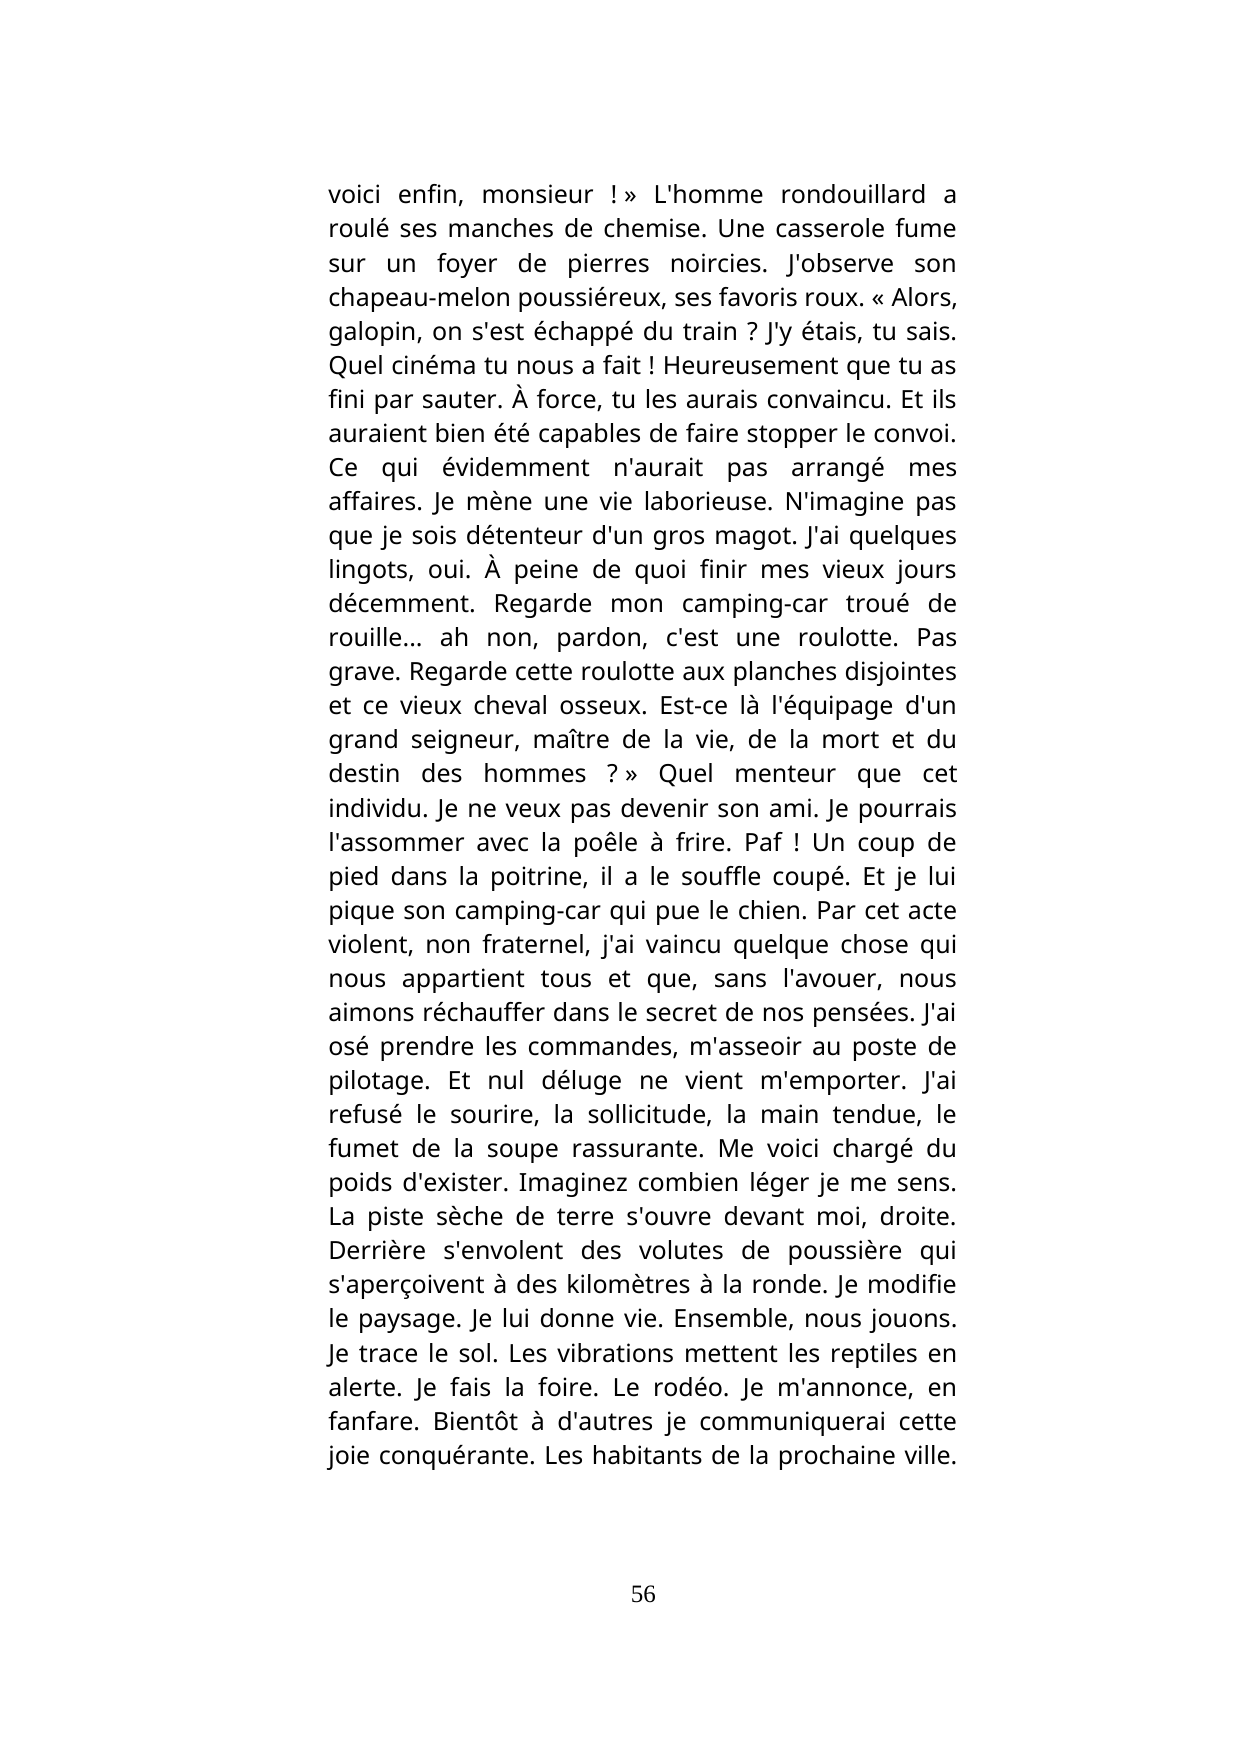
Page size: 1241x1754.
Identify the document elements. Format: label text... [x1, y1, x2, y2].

text voici enfin, monsieur ! » L'homme rondouillard a roulé ses manches de chemise. Une casserole fume sur un foyer de pierres noircies. J'observe son chapeau-melon poussiéreux, ses favoris roux. « Alors, galopin, on s'est échappé du train ? J'y étais, tu sais. Quel cinéma tu nous a fait ! Heureusement que tu as fini par sauter. À force, tu les aurais convaincu. Et ils auraient bien été capables de faire stopper le convoi. Ce qui évidemment n'aurait pas arrangé mes affaires. Je mène une vie laborieuse. N'imagine pas que je sois détenteur d'un gros magot. J'ai quelques lingots, oui. À peine de quoi finir mes vieux jours décemment. Regarde mon camping-car troué de rouille... ah non, pardon, c'est une roulotte. Pas grave. Regarde cette roulotte aux planches disjointes et ce vieux cheval osseux. Est-ce là l'équipage d'un grand seigneur, maître de la vie, de la mort et du destin des hommes ? » Quel menteur que cet individu. Je ne veux pas devenir son ami. Je pourrais l'assommer avec la poêle à frire. Paf ! Un coup de pied dans la poitrine, il a le souffle coupé. Et je lui pique son camping-car qui pue le chien. Par cet acte violent, non fraternel, j'ai vaincu quelque chose qui nous appartient tous et que, sans l'avouer, nous aimons réchauffer dans le secret de nos pensées. J'ai osé prendre les commandes, m'asseoir au poste de pilotage. Et nul déluge ne vient m'emporter. J'ai refusé le sourire, la sollicitude, la main tendue, le fumet de la soupe rassurante. Me voici chargé du poids d'exister. Imaginez combien léger je me sens. La piste sèche de terre s'ouvre devant moi, droite. Derrière s'envolent des volutes de poussière qui s'aperçoivent à des kilomètres à la ronde. Je modifie le paysage. Je lui donne vie. Ensemble, nous jouons. Je trace le sol. Les vibrations mettent les reptiles en alerte. Je fais la foire. Le rodéo. Je m'annonce, en fanfare. Bientôt à d'autres je communiquerai cette joie conquérante. Les habitants de la prochaine ville. [328, 177, 958, 1471]
